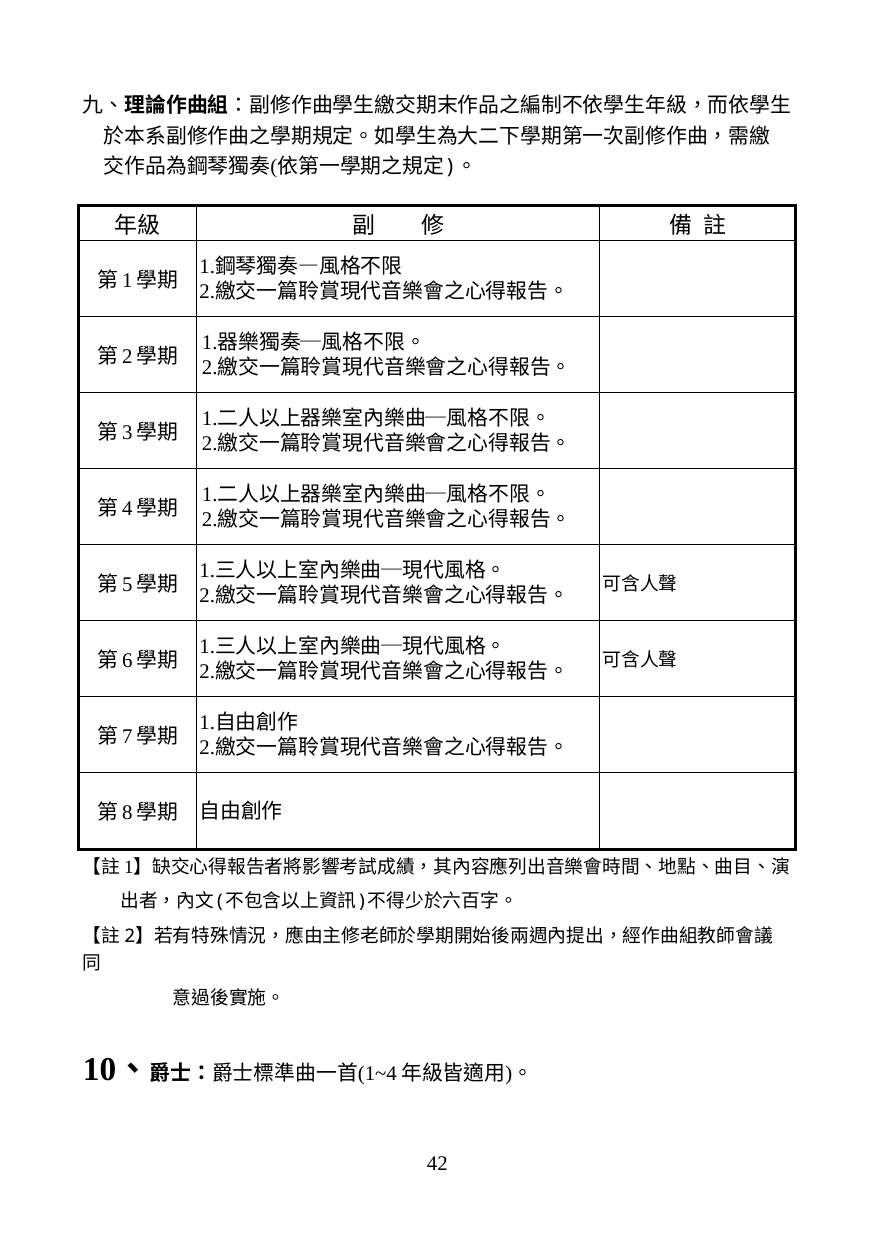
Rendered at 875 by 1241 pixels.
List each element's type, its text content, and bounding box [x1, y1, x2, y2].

table_cell 1.二人以上器樂室內樂曲─風格不限。 2.繳交一篇聆賞現代音樂會之心得報告。 [197, 469, 599, 544]
table_header 副 修 [197, 207, 599, 240]
table_cell 1.二人以上器樂室內樂曲─風格不限。 2.繳交一篇聆賞現代音樂會之心得報告。 [197, 393, 599, 468]
table_cell 第3學期 [80, 393, 196, 468]
table_cell [600, 773, 794, 848]
table_cell 第4學期 [80, 469, 196, 544]
table_cell 1.鋼琴獨奏—風格不限 2.繳交一篇聆賞現代音樂會之心得報告。 [197, 241, 599, 316]
table_cell 第2學期 [80, 317, 196, 392]
table_cell 第6學期 [80, 621, 196, 696]
table_cell [600, 393, 794, 468]
table_cell 自由創作 [197, 773, 599, 848]
table_cell [600, 697, 794, 772]
text 九、理論作曲組：副修作曲學生繳交期末作品之編制不依學生年級，而依學生 [83, 89, 791, 119]
table_cell 第8學期 [80, 773, 196, 848]
text 【註1】缺交心得報告者將影響考試成績，其內容應列出音樂會時間、地點、曲目、演 [83, 851, 791, 878]
text 【註2】若有特殊情況，應由主修老師於學期開始後兩週內提出，經作曲組教師會議同 [83, 921, 791, 975]
list 爵士：爵士標準曲一首(1~4年級皆適用)。 [83, 1050, 791, 1088]
table_cell 1.三人以上室內樂曲─現代風格。 2.繳交一篇聆賞現代音樂會之心得報告。 [197, 545, 599, 620]
text 於本系副修作曲之學期規定。如學生為大二下學期第一次副修作曲，需繳 [83, 119, 791, 149]
table_cell 第1學期 [80, 241, 196, 316]
text 意過後實施。 [83, 983, 791, 1010]
text 出者，內文(不包含以上資訊)不得少於六百字。 [83, 886, 791, 913]
table_cell [600, 317, 794, 392]
table_cell 第7學期 [80, 697, 196, 772]
table_cell 1.器樂獨奏─風格不限。 2.繳交一篇聆賞現代音樂會之心得報告。 [197, 317, 599, 392]
text 交作品為鋼琴獨奏(依第一學期之規定)。 [83, 149, 791, 179]
table_header 備 註 [600, 207, 794, 240]
table_cell 可含人聲 [600, 621, 794, 696]
table_cell [600, 241, 794, 316]
table_cell 1.自由創作 2.繳交一篇聆賞現代音樂會之心得報告。 [197, 697, 599, 772]
table_cell 1.三人以上室內樂曲─現代風格。 2.繳交一篇聆賞現代音樂會之心得報告。 [197, 621, 599, 696]
table_cell 可含人聲 [600, 545, 794, 620]
table_cell 第5學期 [80, 545, 196, 620]
table_header 年級 [80, 207, 196, 240]
table_cell [600, 469, 794, 544]
